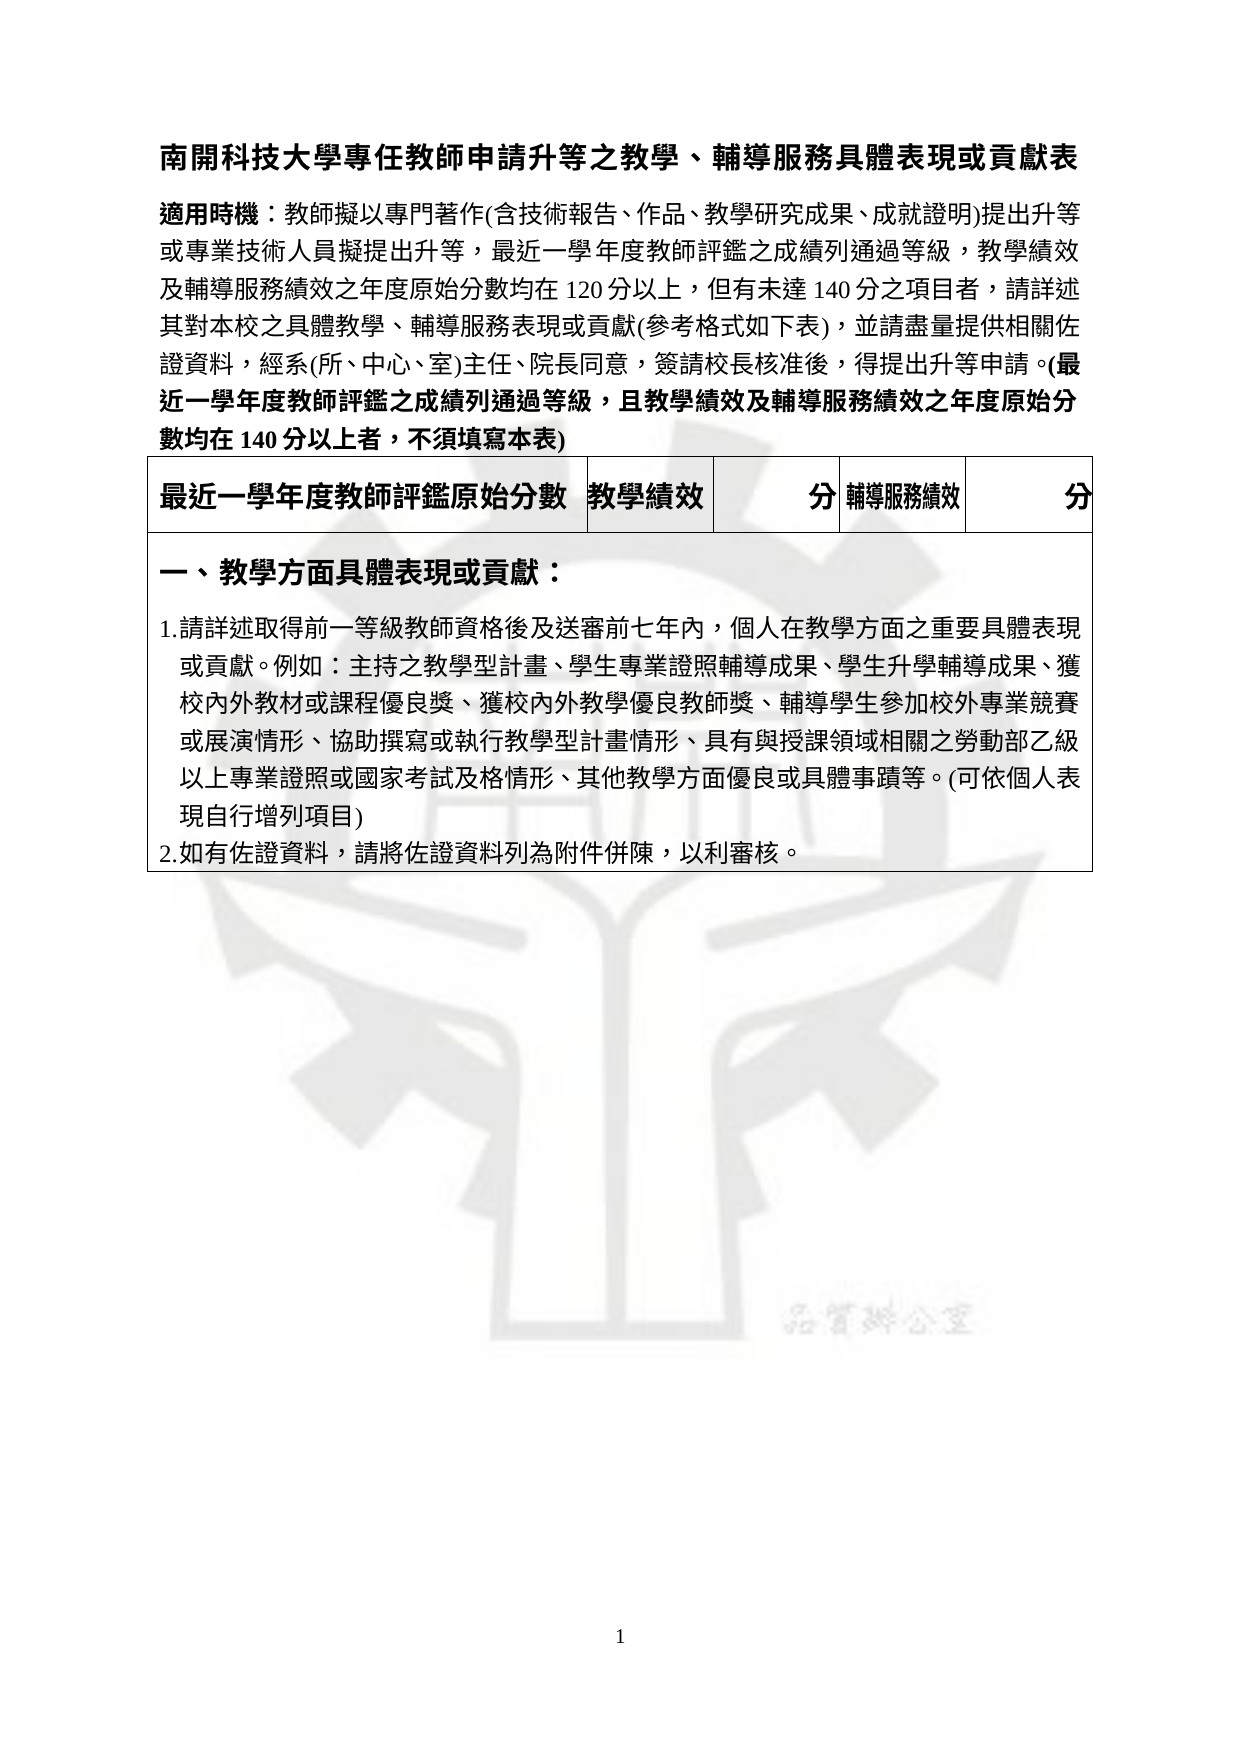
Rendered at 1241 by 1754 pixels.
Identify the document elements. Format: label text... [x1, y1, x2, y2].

picture [374, 359, 382, 365]
picture [966, 457, 1092, 532]
text 適用時機：教師擬以專門著作(含技術報告、作品、教學研究成果、成就證明)提出升等或專業技術人員擬提出升等，最近一學年度教師評鑑之成績列通過等級，教學績效及輔導服務績效之年度原始分數均在120分以上，但有未達140分之項目者，請詳述其對本校之具體教學、輔導服務表現或貢獻(參考格式如下表)，並請盡量提供相關佐證資料，經系(所、中心、室)主任、院長同意，簽請校長核准後，得提出升等申請。(最近一學年度教師評鑑之成績列通過等級，且教學績效及輔導服務績效之年度原始分數均在140分以上者，不須填寫本表) [159, 193, 1081, 359]
text 南開科技大學專任教師申請升等之教學、輔導服務具體表現或貢獻表 [159, 118, 1081, 193]
picture [148, 359, 1092, 456]
picture [148, 533, 1092, 871]
picture [840, 457, 965, 532]
picture [216, 359, 228, 368]
picture [588, 457, 713, 532]
picture [365, 359, 372, 365]
picture [714, 457, 839, 532]
picture [148, 872, 1092, 1378]
picture [148, 457, 587, 532]
